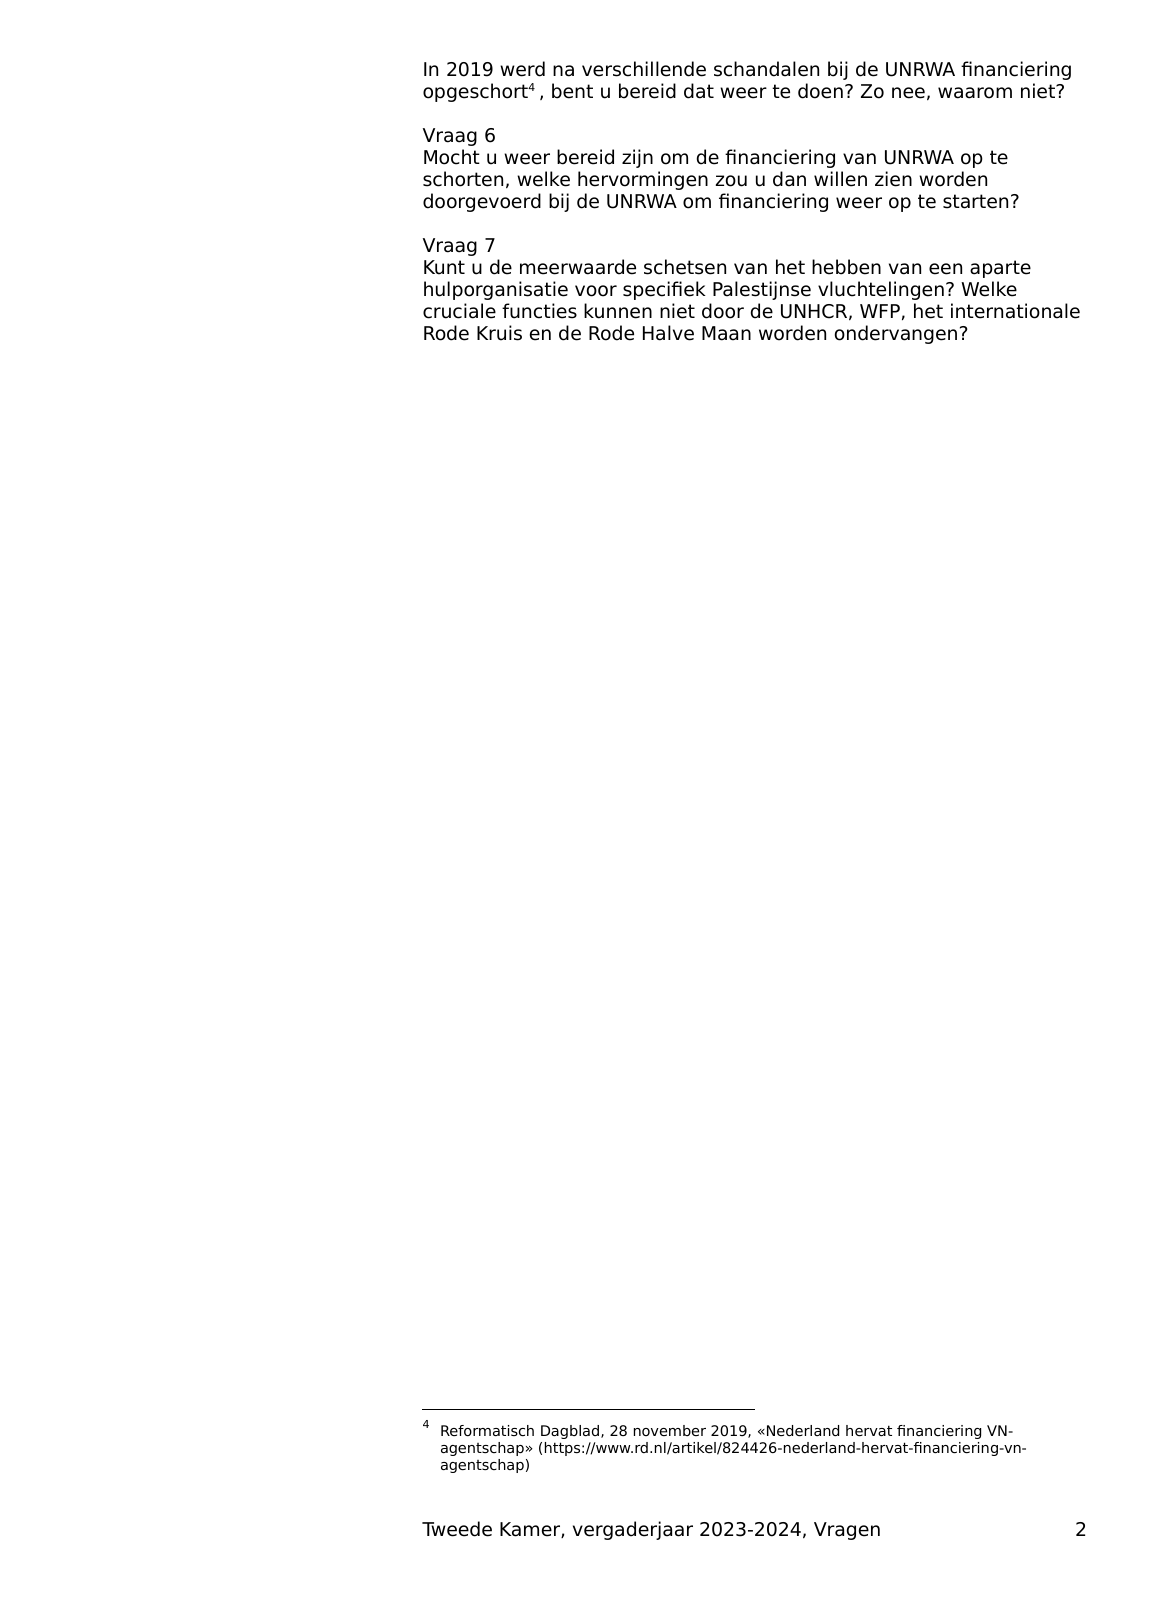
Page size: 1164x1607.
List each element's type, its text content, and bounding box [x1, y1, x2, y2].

text Mocht u weer bereid zijn om de financiering van UNRWA op te schorten, welke hervormingen zou u dan willen zien worden doorgevoerd bij de UNRWA om financiering weer op te starten? [422, 147, 1087, 213]
text Vraag 6 [422, 125, 1087, 147]
text Reformatisch Dagblad, 28 november 2019, «Nederland hervat financiering VN-agentschap» (https://www.rd.nl/artikel/824426-nederland-hervat-financiering-vn-agentschap) [422, 1418, 1087, 1474]
text Vraag 7 [422, 235, 1087, 257]
text In 2019 werd na verschillende schandalen bij de UNRWA financiering opgeschort, bent u bereid dat weer te doen? Zo nee, waarom niet? [422, 59, 1087, 103]
text Kunt u de meerwaarde schetsen van het hebben van een aparte hulporganisatie voor specifiek Palestijnse vluchtelingen? Welke cruciale functies kunnen niet door de UNHCR, WFP, het internationale Rode Kruis en de Rode Halve Maan worden ondervangen? [422, 257, 1087, 345]
